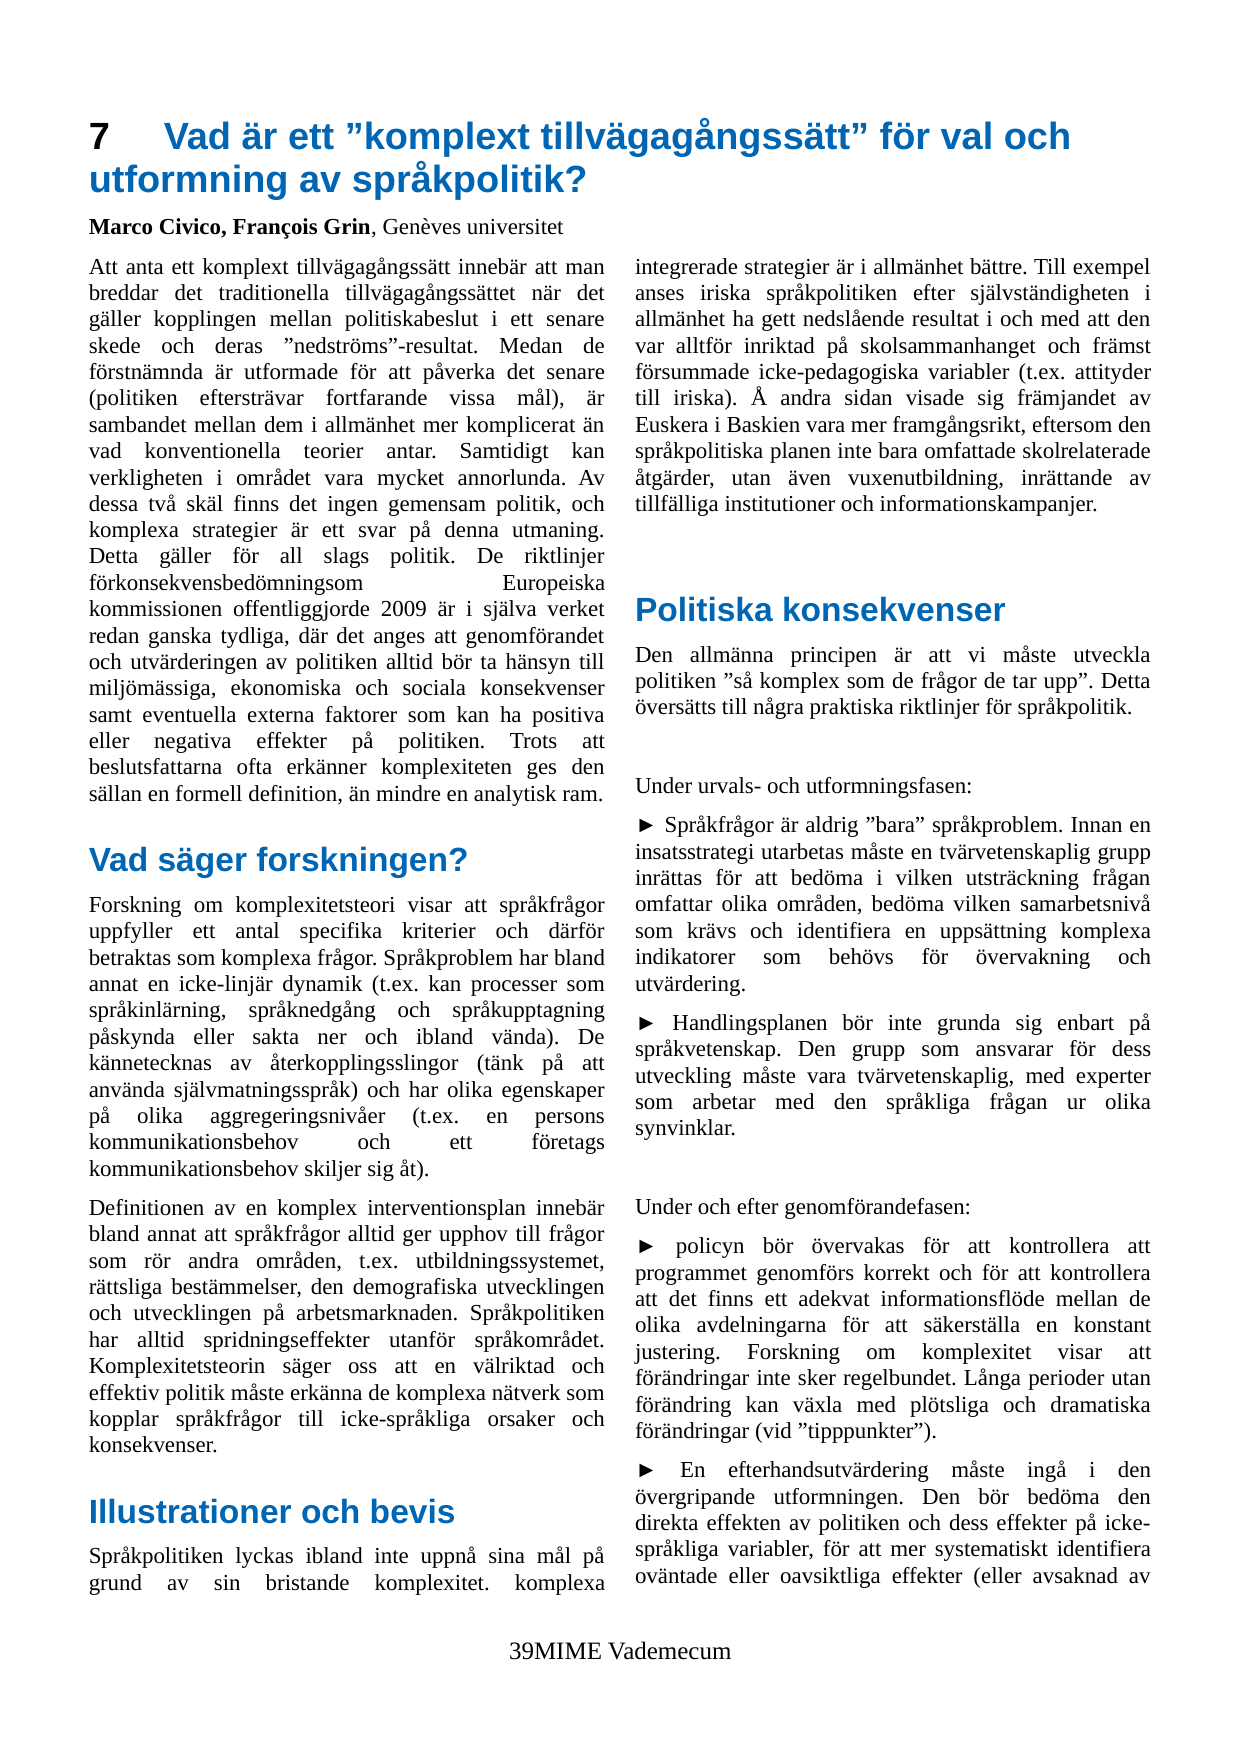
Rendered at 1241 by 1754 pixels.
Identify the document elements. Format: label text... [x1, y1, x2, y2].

text Under urvals- och utformningsfasen: [635, 772, 1152, 798]
subtitle Politiska konsekvenser [635, 589, 1152, 628]
text Att anta ett komplext tillvägagångssätt innebär att man breddar det traditionella tillvägagångssättet när det gäller kopplingen mellan politiskabeslut i ett senare skede och deras ”nedströms”-resultat. Medan de förstnämnda är utformade för att påverka det senare (politiken eftersträvar fortfarande vissa mål), är sambandet mellan dem i allmänhet mer komplicerat än vad konventionella teorier antar. Samtidigt kan verkligheten i området vara mycket annorlunda. Av dessa två skäl finns det ingen gemensam politik, och komplexa strategier är ett svar på denna utmaning. Detta gäller för all slags politik. De riktlinjer förkonsekvensbedömningsom Europeiska kommissionen offentliggjorde 2009 är i själva verket redan ganska tydliga, där det anges att genomförandet och utvärderingen av politiken alltid bör ta hänsyn till miljömässiga, ekonomiska och sociala konsekvenser samt eventuella externa faktorer som kan ha positiva eller negativa effekter på politiken. Trots att beslutsfattarna ofta erkänner komplexiteten ges den sällan en formell definition, än mindre en analytisk ram. [88, 253, 605, 806]
text ► policyn bör övervakas för att kontrollera att programmet genomförs korrekt och för att kontrollera att det finns ett adekvat informationsflöde mellan de olika avdelningarna för att säkerställa en konstant justering. Forskning om komplexitet visar att förändringar inte sker regelbundet. Långa perioder utan förändring kan växla med plötsliga och dramatiska förändringar (vid ”tipppunkter”). [635, 1232, 1152, 1443]
subtitle Illustrationer och bevis [88, 1491, 605, 1530]
text integrerade strategier är i allmänhet bättre. Till exempel anses iriska språkpolitiken efter självständigheten i allmänhet ha gett nedslående resultat i och med att den var alltför inriktad på skolsammanhanget och främst försummade icke-pedagogiska variabler (t.ex. attityder till iriska). Å andra sidan visade sig främjandet av Euskera i Baskien vara mer framgångsrikt, eftersom den språkpolitiska planen inte bara omfattade skolrelaterade åtgärder, utan även vuxenutbildning, inrättande av tillfälliga institutioner och informationskampanjer. [635, 253, 1152, 516]
text ► Språkfrågor är aldrig ”bara” språkproblem. Innan en insatsstrategi utarbetas måste en tvärvetenskaplig grupp inrättas för att bedöma i vilken utsträckning frågan omfattar olika områden, bedöma vilken samarbetsnivå som krävs och identifiera en uppsättning komplexa indikatorer som behövs för övervakning och utvärdering. [635, 811, 1152, 996]
text Språkpolitiken lyckas ibland inte uppnå sina mål på grund av sin bristande komplexitet. komplexa [88, 1543, 605, 1595]
subtitle Vad säger forskningen? [88, 840, 605, 879]
text Marco Civico, François Grin, Genèves universitet [88, 213, 1152, 240]
subtitle Vad är ett ”komplext tillvägagångssätt” för val och utformning av språkpolitik? [88, 113, 1152, 201]
text Forskning om komplexitetsteori visar att språkfrågor uppfyller ett antal specifika kriterier och därför betraktas som komplexa frågor. Språkproblem har bland annat en icke-linjär dynamik (t.ex. kan processer som språkinlärning, språknedgång och språkupptagning påskynda eller sakta ner och ibland vända). De kännetecknas av återkopplingsslingor (tänk på att använda självmatningsspråk) och har olika egenskaper på olika aggregeringsnivåer (t.ex. en persons kommunikationsbehov och ett företags kommunikationsbehov skiljer sig åt). [88, 891, 605, 1181]
text Den allmänna principen är att vi måste utveckla politiken ”så komplex som de frågor de tar upp”. Detta översätts till några praktiska riktlinjer för språkpolitik. [635, 641, 1152, 720]
text ► Handlingsplanen bör inte grunda sig enbart på språkvetenskap. Den grupp som ansvarar för dess utveckling måste vara tvärvetenskaplig, med experter som arbetar med den språkliga frågan ur olika synvinklar. [635, 1009, 1152, 1141]
text Definitionen av en komplex interventionsplan innebär bland annat att språkfrågor alltid ger upphov till frågor som rör andra områden, t.ex. utbildningssystemet, rättsliga bestämmelser, den demografiska utvecklingen och utvecklingen på arbetsmarknaden. Språkpolitiken har alltid spridningseffekter utanför språkområdet. Komplexitetsteorin säger oss att en välriktad och effektiv politik måste erkänna de komplexa nätverk som kopplar språkfrågor till icke-språkliga orsaker och konsekvenser. [88, 1194, 605, 1458]
text ► En efterhandsutvärdering måste ingå i den övergripande utformningen. Den bör bedöma den direkta effekten av politiken och dess effekter på icke-språkliga variabler, för att mer systematiskt identifiera oväntade eller oavsiktliga effekter (eller avsaknad av [635, 1456, 1152, 1588]
text Under och efter genomförandefasen: [635, 1193, 1152, 1219]
